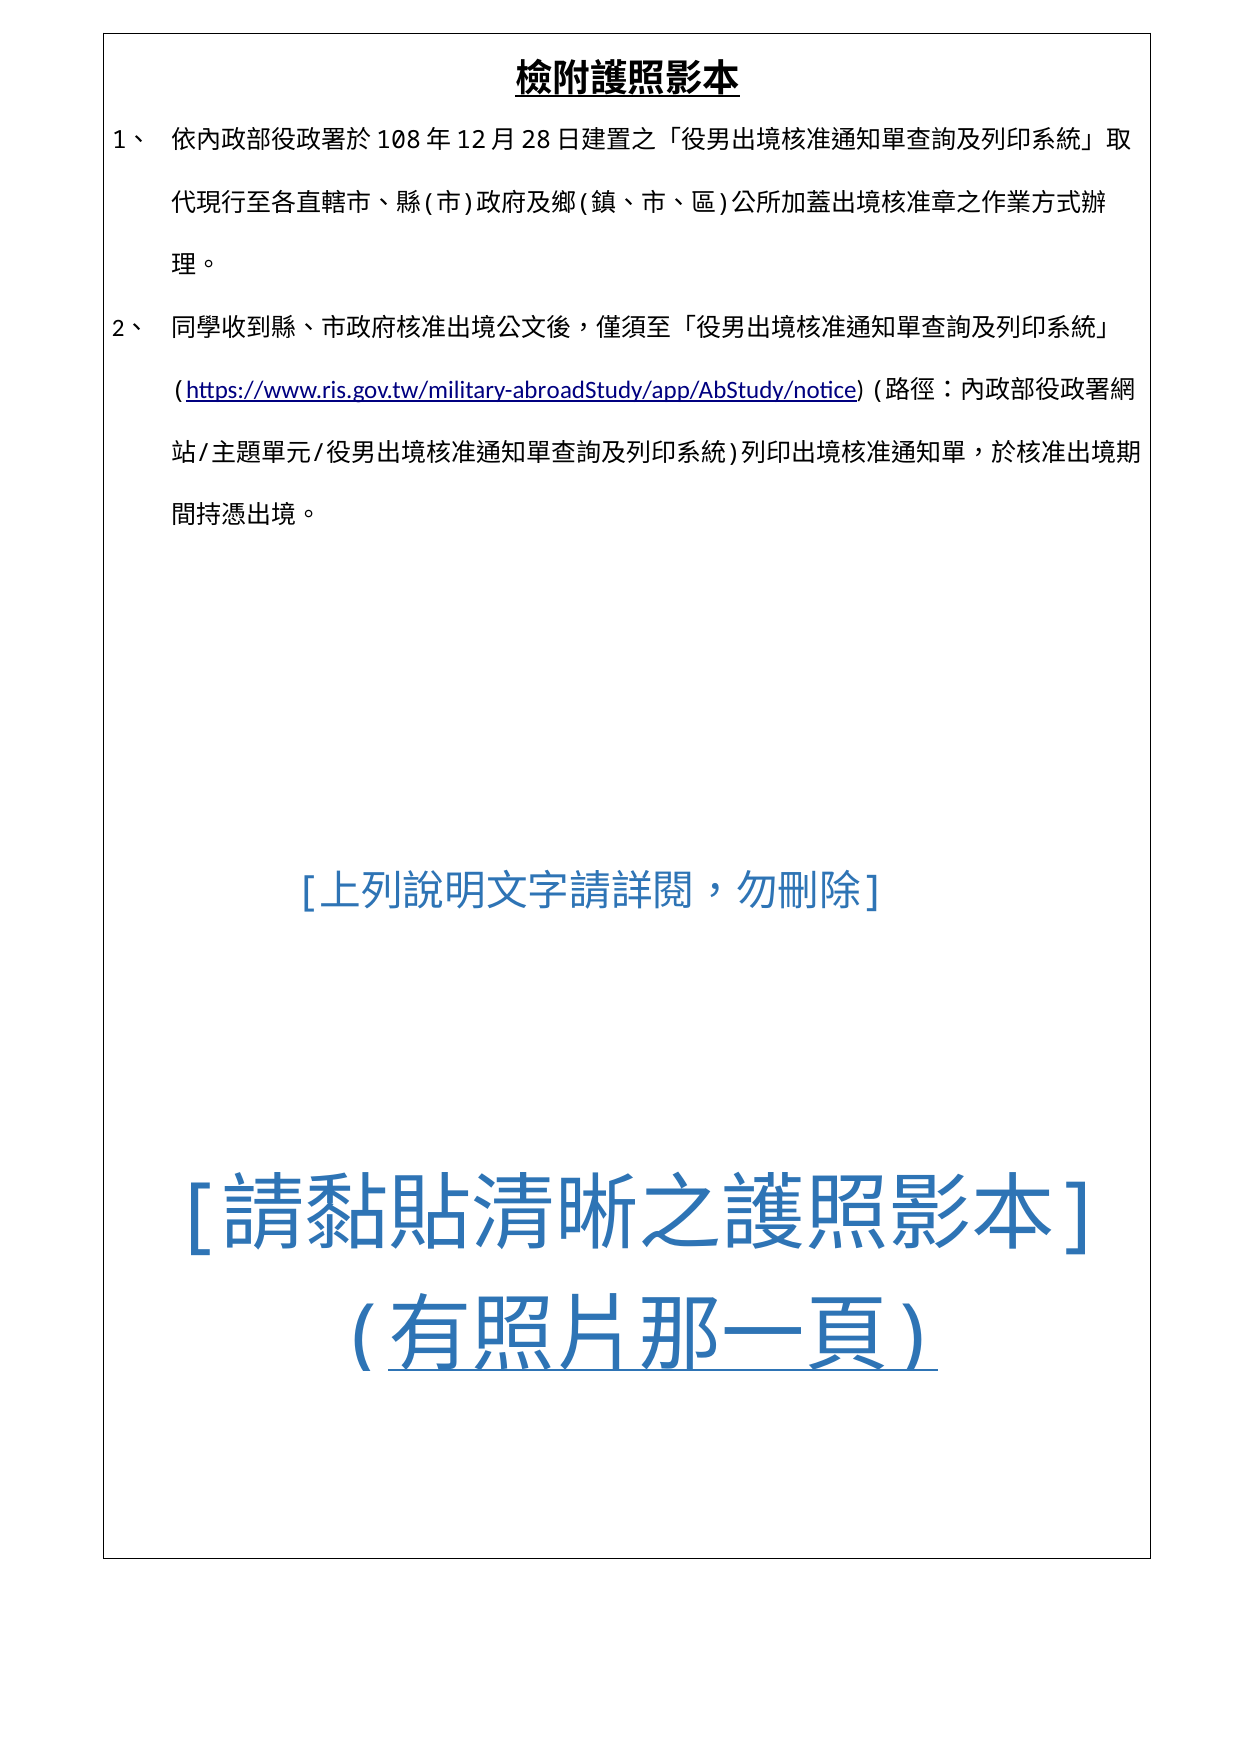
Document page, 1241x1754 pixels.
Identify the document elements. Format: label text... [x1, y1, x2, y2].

table_header 檢附護照影本 依內政部役政署於108年12月28日建置之「役男出境核准通知單查詢及列印系統」取代現行至各直轄市、縣(市)政府及鄉(鎮、市、區)公所加蓋出境核准章之作業方式辦理。 同學收到縣、市政府核准出境公文後，僅須至「役男出境核准通知單查詢及列印系統」(https://www.ris.gov.tw/military-abroadStudy/app/AbStudy/notice) (路徑：內政部役政署網站/主題單元/役男出境核准通知單查詢及列印系統)列印出境核准通知單，於核准出境期間持憑出境。 [上列說明文字請詳閱，勿刪除] [104, 34, 1150, 1558]
